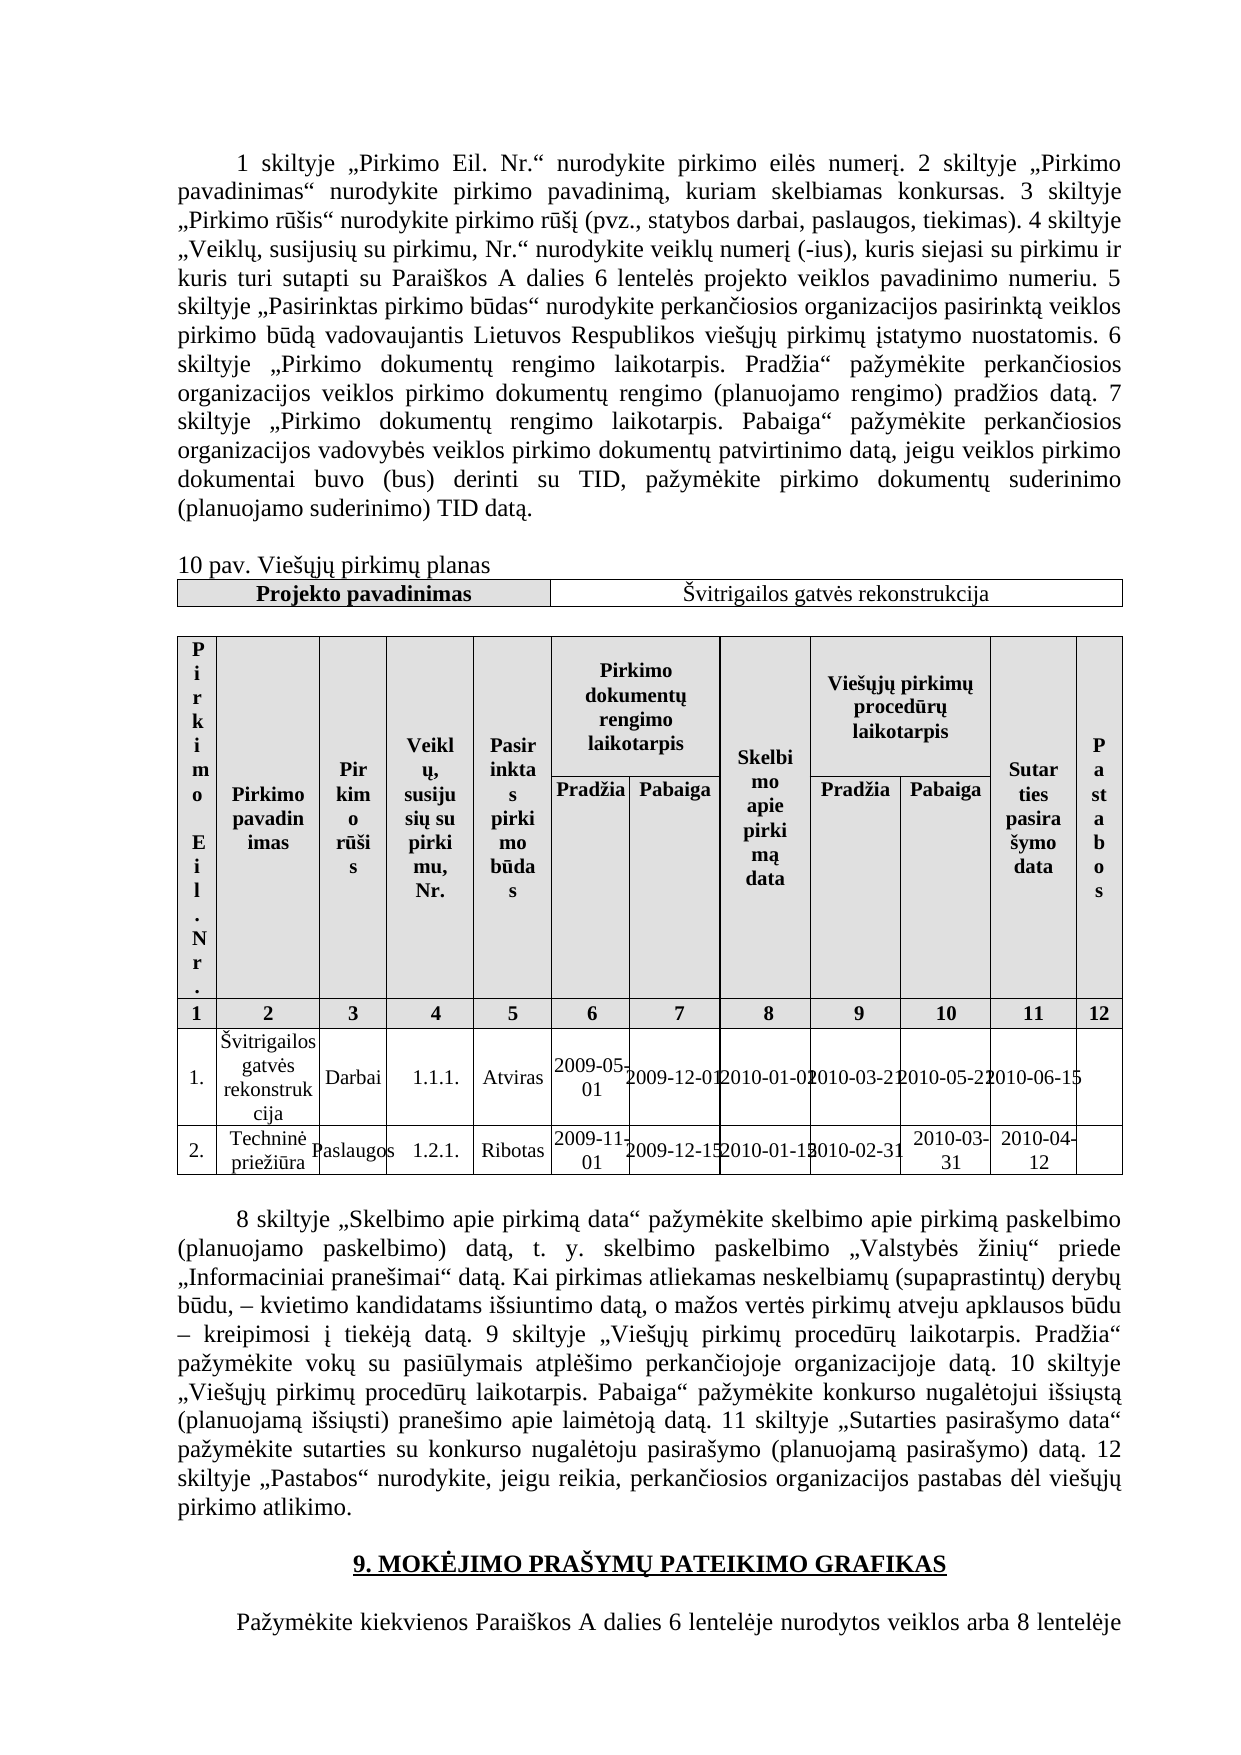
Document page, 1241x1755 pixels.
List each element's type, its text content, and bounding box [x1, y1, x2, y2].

table_cell Darbai [320, 1029, 386, 1125]
table_cell 2010-03-31 [901, 1126, 990, 1174]
table_cell 2009-12-01 [630, 1029, 719, 1125]
table_cell 3 [320, 999, 386, 1028]
text 10 pav. Viešųjų pirkimų planas [177, 550, 1122, 579]
table_header Projekto pavadinimas [178, 580, 550, 606]
text 9. MOKĖJIMO PRAŠYMŲ PATEIKIMO GRAFIKAS [177, 1549, 1122, 1578]
table_cell Pradžia [811, 777, 900, 998]
table_cell [1077, 1029, 1122, 1125]
text Pažymėkite kiekvienos Paraiškos A dalies 6 lentelėje nurodytos veiklos arba 8 lentelėje [177, 1607, 1122, 1635]
table_header Pirkimo dokumentų rengimo laikotarpis [552, 637, 719, 776]
text 1 skiltyje „Pirkimo Eil. Nr.“ nurodykite pirkimo eilės numerį. 2 skiltyje „Pirkimo pavadinimas“ nurodykite pirkimo pavadinimą, kuriam skelbiamas konkursas. 3 skiltyje „Pirkimo rūšis“ nurodykite pirkimo rūšį (pvz., statybos darbai, paslaugos, tiekimas). 4 skiltyje „Veiklų, susijusių su pirkimu, Nr.“ nurodykite veiklų numerį (-ius), kuris siejasi su pirkimu ir kuris turi sutapti su Paraiškos A dalies 6 lentelės projekto veiklos pavadinimo numeriu. 5 skiltyje „Pasirinktas pirkimo būdas“ nurodykite perkančiosios organizacijos pasirinktą veiklos pirkimo būdą vadovaujantis Lietuvos Respublikos viešųjų pirkimų įstatymo nuostatomis. 6 skiltyje „Pirkimo dokumentų rengimo laikotarpis. Pradžia“ pažymėkite perkančiosios organizacijos veiklos pirkimo dokumentų rengimo (planuojamo rengimo) pradžios datą. 7 skiltyje „Pirkimo dokumentų rengimo laikotarpis. Pabaiga“ pažymėkite perkančiosios organizacijos vadovybės veiklos pirkimo dokumentų patvirtinimo datą, jeigu veiklos pirkimo dokumentai buvo (bus) derinti su TID, pažymėkite pirkimo dokumentų suderinimo (planuojamo suderinimo) TID datą. [177, 148, 1122, 521]
table_cell 11 [991, 999, 1076, 1028]
table_cell 5 [474, 999, 551, 1028]
table_cell 1.2.1. [387, 1126, 473, 1174]
table_cell 9 [811, 999, 900, 1028]
table_header Pasirinktas pirkimo būdas [474, 637, 551, 998]
table_cell Atviras [474, 1029, 551, 1125]
table_cell 2010-01-15 [721, 1126, 810, 1174]
table_cell 8 [721, 999, 810, 1028]
table_cell 2 [217, 999, 319, 1028]
table_cell Pradžia [552, 777, 629, 998]
table_header Skelbimo apie pirkimą data [721, 637, 810, 998]
table_cell 6 [552, 999, 629, 1028]
table_cell Paslaugos [320, 1126, 386, 1174]
table_cell 2010-03-21 [811, 1029, 900, 1125]
table_cell 1.1.1. [387, 1029, 473, 1125]
table_header Pirkimo pavadinimas [217, 637, 319, 998]
table_header Sutarties pasirašymo data [991, 637, 1076, 998]
table_cell 2010-02-31 [811, 1126, 900, 1174]
table_cell 1. [178, 1029, 216, 1125]
table_cell 2010-06-15 [991, 1029, 1076, 1125]
table_header Pirkimo rūšis [320, 637, 386, 998]
table_header Švitrigailos gatvės rekonstrukcija [551, 580, 1122, 606]
table_cell 10 [901, 999, 990, 1028]
table_cell 1 [178, 999, 216, 1028]
table_cell 2010-05-21 [901, 1029, 990, 1125]
table_header Veiklų, susijusių su pirkimu, Nr. [387, 637, 473, 998]
table_cell 2009-05-01 [552, 1029, 629, 1125]
text 8 skiltyje „Skelbimo apie pirkimą data“ pažymėkite skelbimo apie pirkimą paskelbimo (planuojamo paskelbimo) datą, t. y. skelbimo paskelbimo „Valstybės žinių“ priede „Informaciniai pranešimai“ datą. Kai pirkimas atliekamas neskelbiamų (supaprastintų) derybų būdu, – kvietimo kandidatams išsiuntimo datą, o mažos vertės pirkimų atveju apklausos būdu – kreipimosi į tiekėją datą. 9 skiltyje „Viešųjų pirkimų procedūrų laikotarpis. Pradžia“ pažymėkite vokų su pasiūlymais atplėšimo perkančiojoje organizacijoje datą. 10 skiltyje „Viešųjų pirkimų procedūrų laikotarpis. Pabaiga“ pažymėkite konkurso nugalėtojui išsiųstą (planuojamą išsiųsti) pranešimo apie laimėtoją datą. 11 skiltyje „Sutarties pasirašymo data“ pažymėkite sutarties su konkurso nugalėtoju pasirašymo (planuojamą pasirašymo) datą. 12 skiltyje „Pastabos“ nurodykite, jeigu reikia, perkančiosios organizacijos pastabas dėl viešųjų pirkimo atlikimo. [177, 1204, 1122, 1520]
table_cell 2010-04-12 [991, 1126, 1076, 1174]
table_cell 2010-01-01 [721, 1029, 810, 1125]
table_cell [1077, 1126, 1122, 1174]
table_cell 7 [630, 999, 719, 1028]
table_cell Pabaiga [630, 777, 719, 998]
table_cell 2009-11-01 [552, 1126, 629, 1174]
table_cell Ribotas [474, 1126, 551, 1174]
table_cell Pabaiga [901, 777, 990, 998]
table_cell 4 [387, 999, 473, 1028]
table_header Pastabos [1077, 637, 1122, 998]
table_cell 12 [1077, 999, 1122, 1028]
table_header Pirkimo Eil. Nr. [178, 637, 216, 998]
table_cell 2009-12-15 [630, 1126, 719, 1174]
table_cell 2. [178, 1126, 216, 1174]
table_header Viešųjų pirkimų procedūrų laikotarpis [811, 637, 990, 776]
table_cell Techninė priežiūra [217, 1126, 319, 1174]
table_cell Švitrigailos gatvės rekonstrukcija [217, 1029, 319, 1125]
